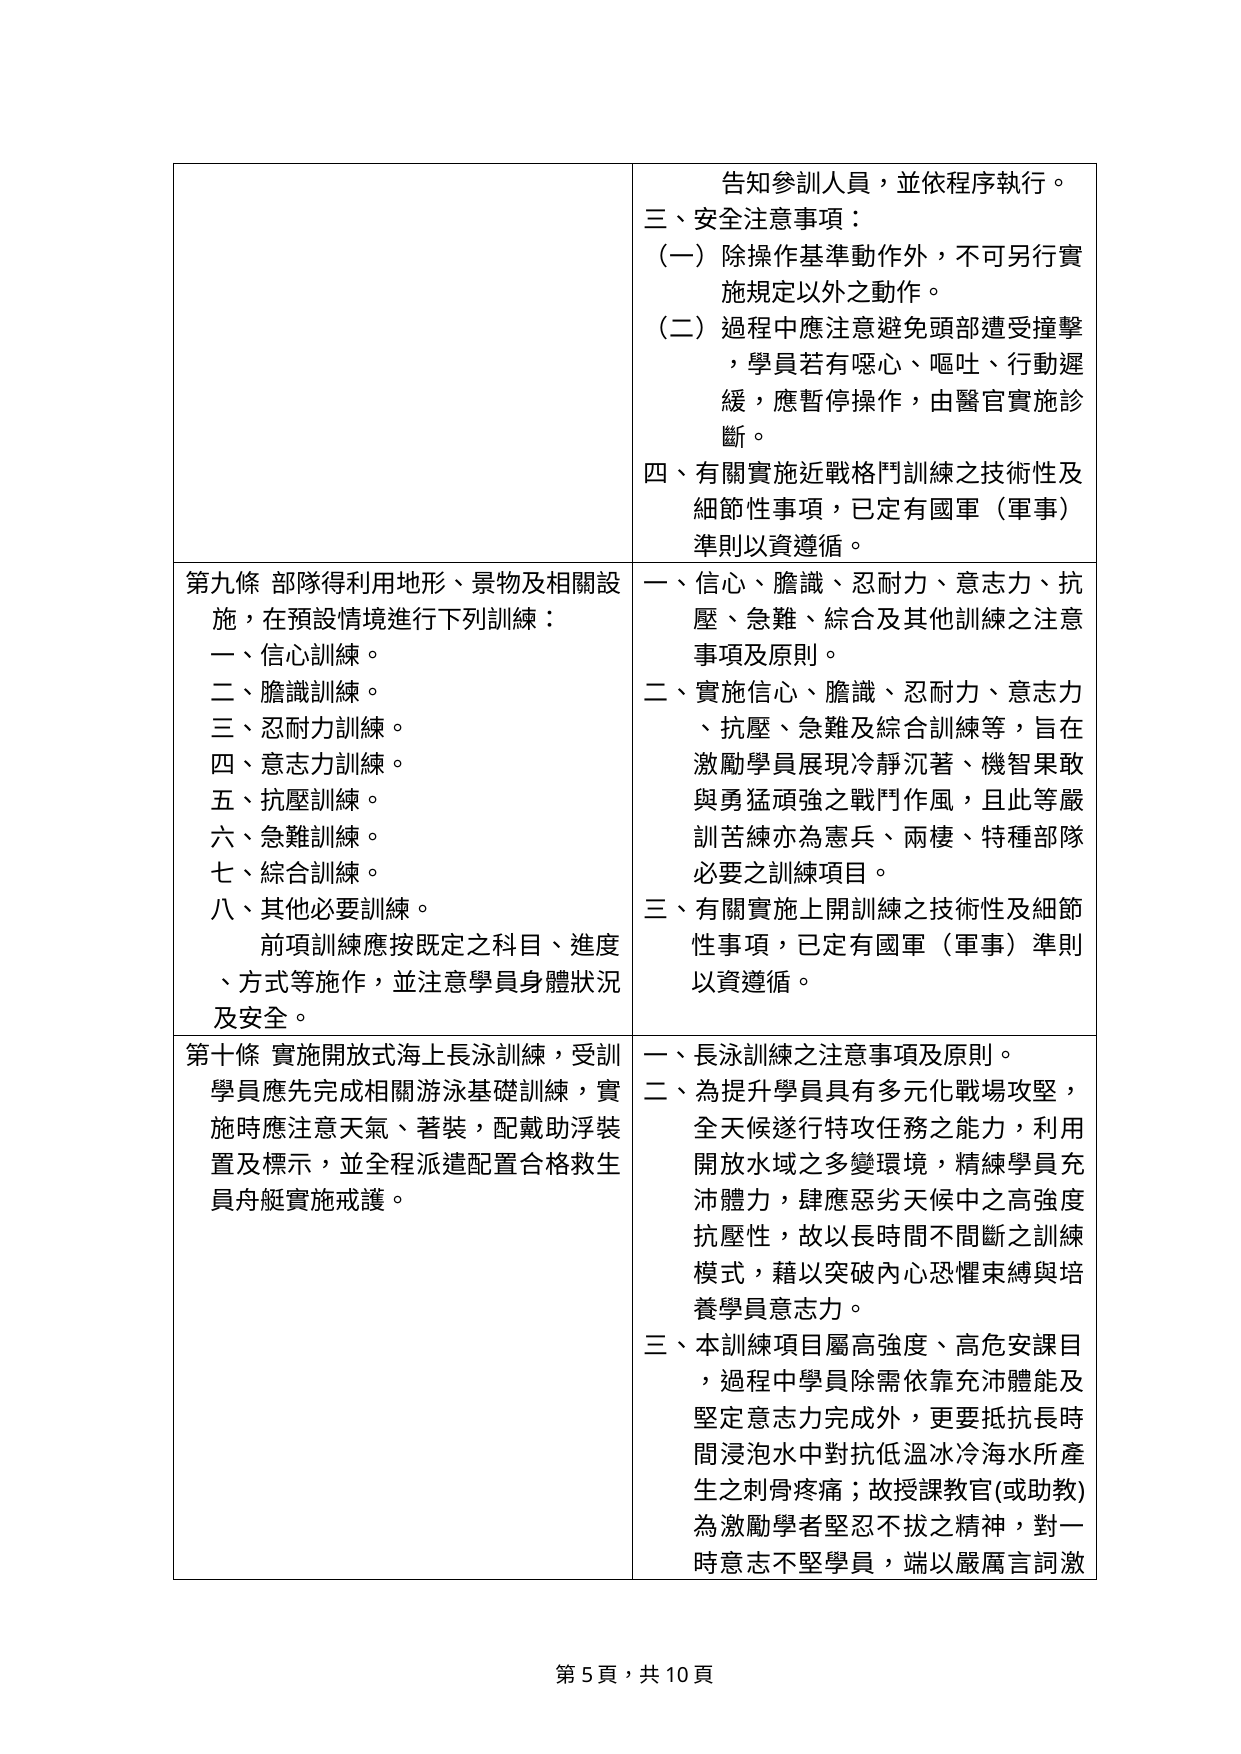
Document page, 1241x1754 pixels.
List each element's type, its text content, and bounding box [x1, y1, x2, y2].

table_cell 一、長泳訓練之注意事項及原則。 二、為提升學員具有多元化戰場攻堅，全天候遂行特攻任務之能力，利用開放水域之多變環境，精練學員充沛體力，肆應惡劣天候中之高強度抗壓性，故以長時間不間斷之訓練模式，藉以突破內心恐懼束縛與培養學員意志力。 三、本訓練項目屬高強度、高危安課目，過程中學員除需依靠充沛體能及堅定意志力完成外，更要抵抗長時間浸泡水中對抗低溫冰冷海水所產生之刺骨疼痛；故授課教官(或助教)為激勵學者堅忍不拔之精神，對一時意志不堅學員，端以嚴厲言詞激 [633, 1036, 1096, 1579]
table_cell 告知參訓人員，並依程序執行。 三、安全注意事項： （一）除操作基準動作外，不可另行實施規定以外之動作。 （二）過程中應注意避免頭部遭受撞擊，學員若有噁心、嘔吐、行動遲緩，應暫停操作，由醫官實施診斷。 四、有關實施近戰格鬥訓練之技術性及細節性事項，已定有國軍（軍事）準則以資遵循。 [633, 164, 1096, 562]
table_cell 第十條 實施開放式海上長泳訓練，受訓學員應先完成相關游泳基礎訓練，實施時應注意天氣、著裝，配戴助浮裝置及標示，並全程派遣配置合格救生員舟艇實施戒護。 [174, 1036, 632, 1579]
table_cell 一、信心、膽識、忍耐力、意志力、抗壓、急難、綜合及其他訓練之注意事項及原則。 二、實施信心、膽識、忍耐力、意志力、抗壓、急難及綜合訓練等，旨在激勵學員展現冷靜沉著、機智果敢與勇猛頑強之戰鬥作風，且此等嚴訓苦練亦為憲兵、兩棲、特種部隊必要之訓練項目。 三、有關實施上開訓練之技術性及細節性事項，已定有國軍（軍事）準則以資遵循。 [633, 563, 1096, 1034]
table_cell 第九條 部隊得利用地形、景物及相關設施，在預設情境進行下列訓練： 一、信心訓練。 二、膽識訓練。 三、忍耐力訓練。 四、意志力訓練。 五、抗壓訓練。 六、急難訓練。 七、綜合訓練。 八、其他必要訓練。 前項訓練應按既定之科目、進度、方式等施作，並注意學員身體狀況及安全。 [174, 563, 632, 1034]
table_cell [174, 164, 632, 562]
